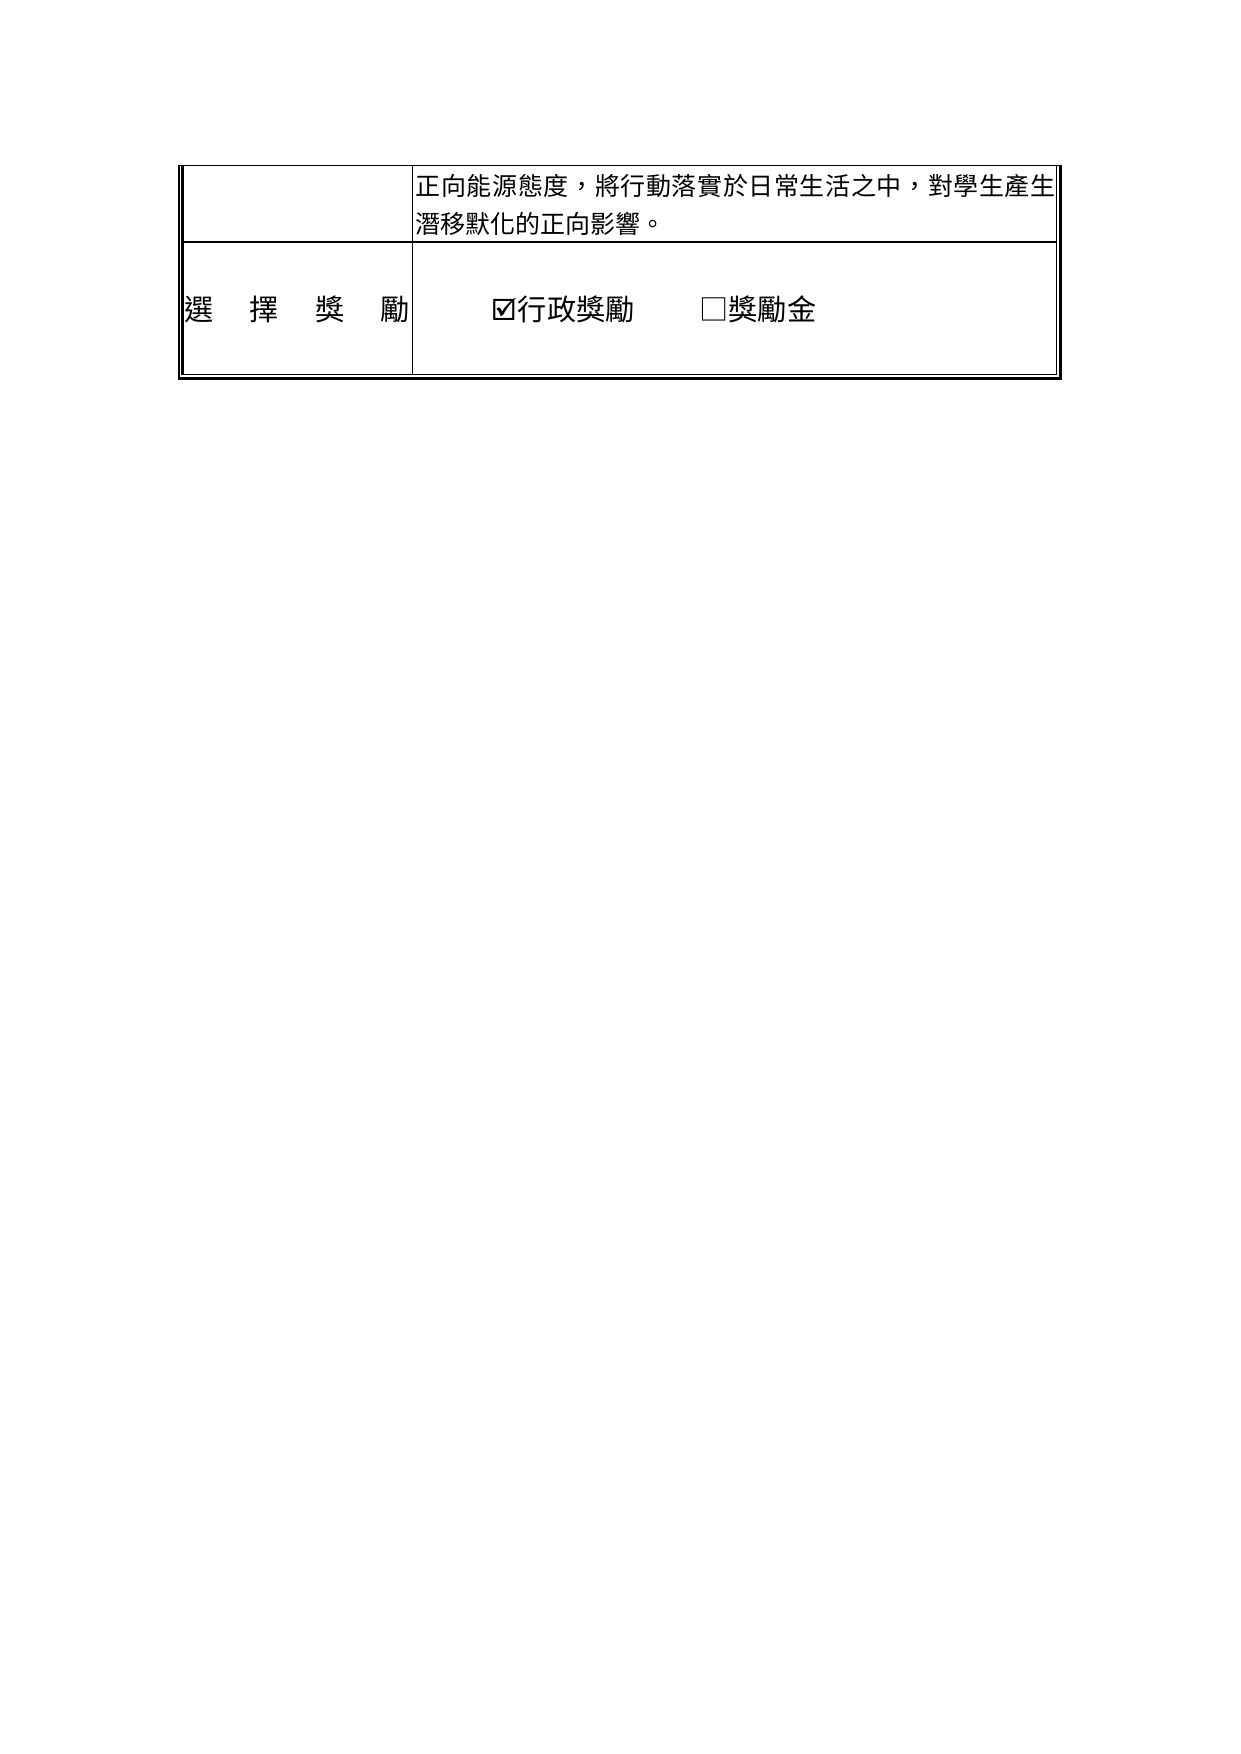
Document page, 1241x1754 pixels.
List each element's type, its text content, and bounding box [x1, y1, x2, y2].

table_cell 對政府方面的建議 （1）充分利用媒體 目前全球溫室效應越來越嚴重，相對地全球暖化也造成球球生態的威脅，如何使我們及後代子孫的生活環境不受到人為的破壞，則有待全球人類對能源的認知、使用態度有更進一部的提昇，因此建議政府有關單位可擴大媒體對有關能源教育方面的議題多加以報導或製成卡公通、廣告，以加深人民的印象，期許全民對能源的永續發展的觀念能融入生活之中，如此我們的環境才能永保青山，不受氣後異常引起生命、財產的威脅。 （2） 擴大研習對象 目前縣府所辦的能源研習活動對象大多是以能源教育或環境教育的承辦者，尚有多數老師根本沒機會參與此相關的研習，對於重複參加此活動根本是浪費資源，也造成在第一線真正教育孩子的老師沒辦法增進此領域的相關訊息。因此建議縣府擴大舉辦能源研習的對象，若經費允許，將研習場次設計不同程度的教學觀摩，指派低、中、高年級老師參加，將可觀摩他校的實施方式。 3、對學校的建議 目前由於政府經費短缺，所以建議可由鄰近學校組成策略聯盟，一方面不僅計畫較單獨個別學校申請容易通過，經費的補助也就比較多，另一方面可將活動擴大舉辦，如此可藉助人力也較多，就可加強研習的深度及廣度。 4、對老師的建議 學生最大的知識來源是老師，因此建議老師應主動積極學習能源相關智能，有空暇之餘，多參加能源相關研習、進修、多利用社教機構，並不斷創新此領域的教學，以及保持正向能源態度，將行動落實於日常生活之中，對學生產生潛移默化的正向影響。 [413, 166, 1056, 241]
table_cell 選擇獎勵 [184, 243, 412, 374]
table_cell 行政獎勵 □獎勵金 [413, 243, 1056, 374]
table_cell [184, 166, 412, 241]
